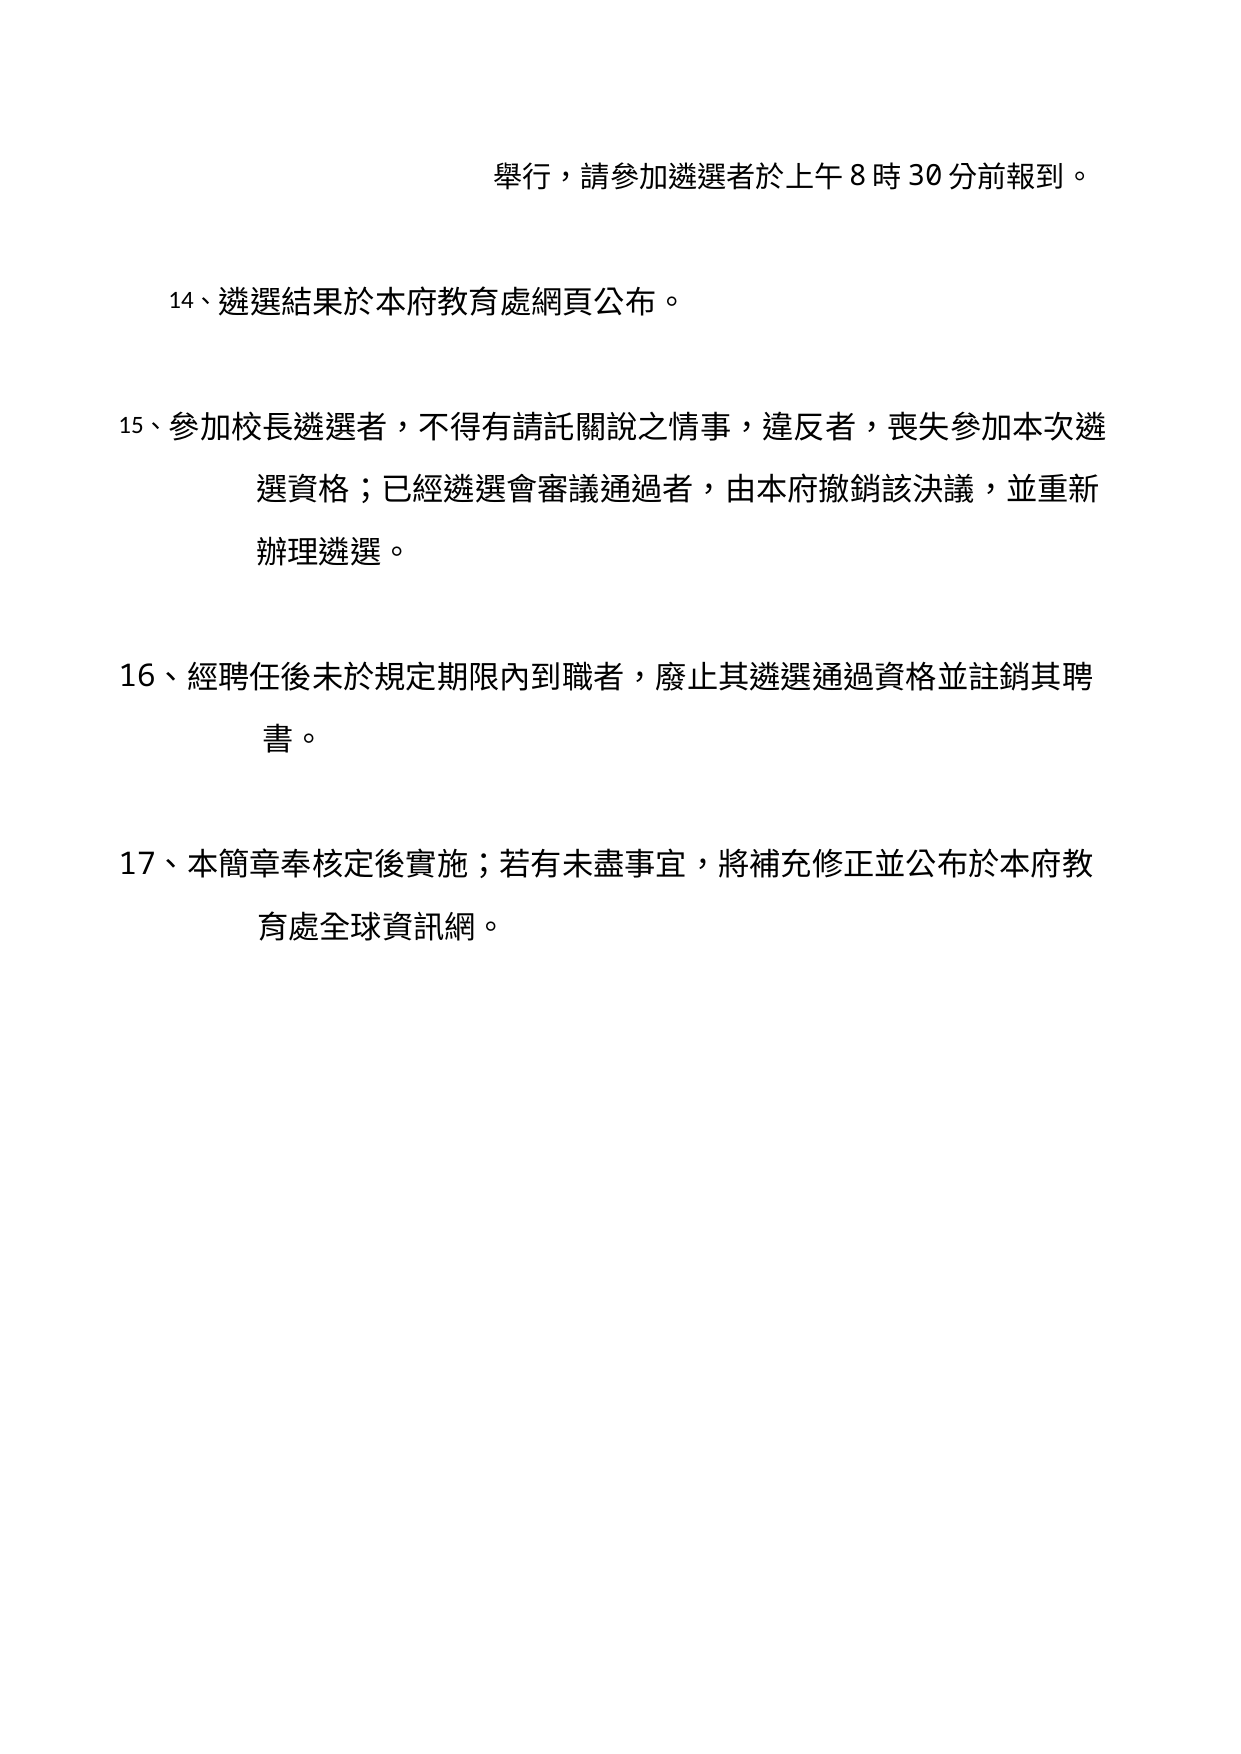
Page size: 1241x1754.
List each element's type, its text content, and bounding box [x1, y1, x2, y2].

list 參加校長遴選者，不得有請託關說之情事，違反者，喪失參加本次遴選資格；已經遴選會審議通過者，由本府撤銷該決議，並重新辦理遴選。 [118, 383, 1122, 570]
list 本簡章奉核定後實施；若有未盡事宜，將補充修正並公布於本府教育處全球資訊網。 [118, 820, 1122, 945]
list 經聘任後未於規定期限內到職者，廢止其遴選通過資格並註銷其聘書。 [118, 633, 1122, 758]
list 遴選結果於本府教育處網頁公布。 [168, 258, 1122, 320]
list 舉行，請參加遴選者於上午8時30分前報到。 [118, 133, 1122, 195]
